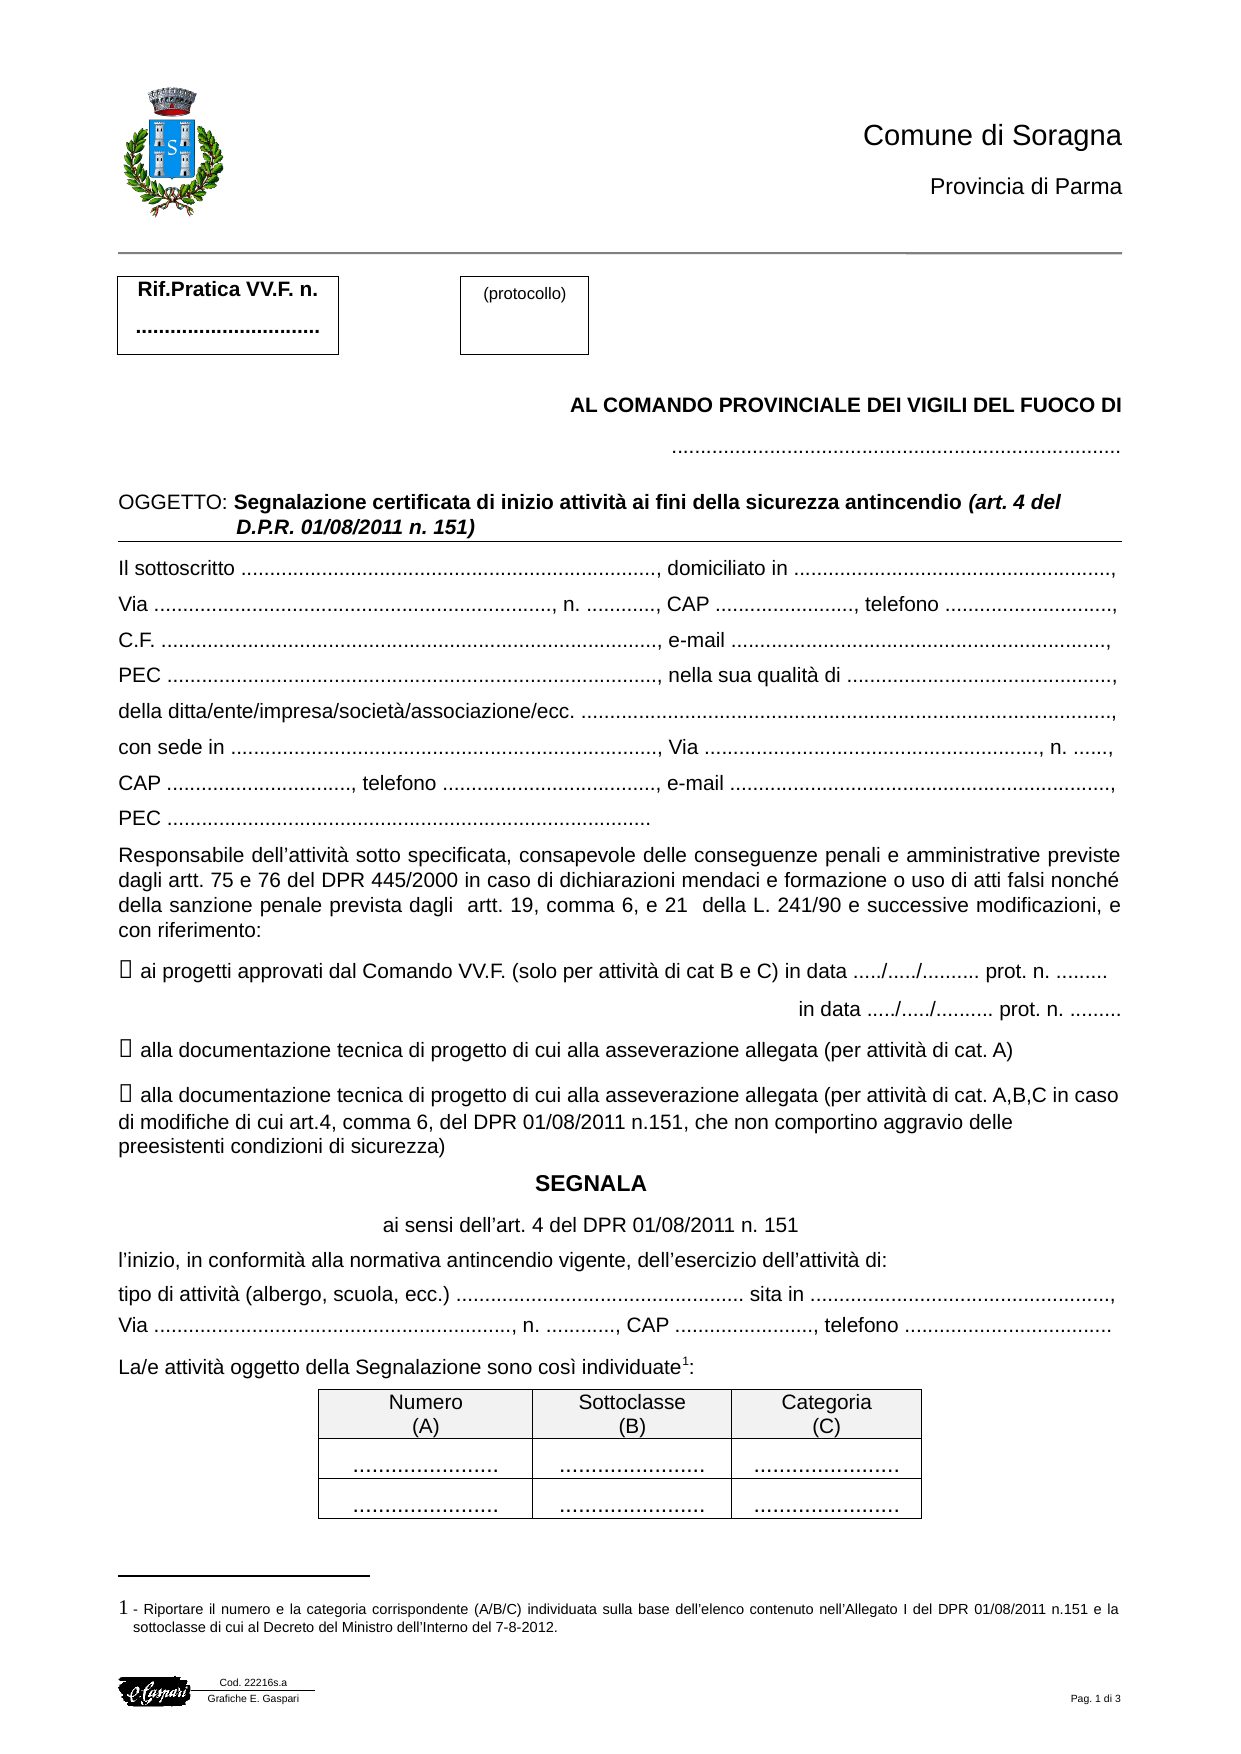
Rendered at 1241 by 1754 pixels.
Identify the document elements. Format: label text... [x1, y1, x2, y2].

text  alla documentazione tecnica di progetto di cui alla asseverazione allegata (per attività di cat. A,B,C in caso di modifiche di cui art.4, comma 6, del DPR 01/08/2011 n.151, che non comportino aggravio delle preesistenti condizioni di sicurezza) [118, 1076, 1122, 1157]
text CAP ................................, telefono ....................................., e-mail .................................................................., [118, 770, 1122, 794]
table_cell ....................... [533, 1439, 731, 1478]
text - Riportare il numero e la categoria corrispondente (A/B/C) individuata sulla base dell’elenco contenuto nell’Allegato I del DPR 01/08/2011 n.151 e la sottoclasse di cui al Decreto del Ministro dell’Interno del 7-8-2012. [118, 1595, 1122, 1636]
table_cell ....................... [732, 1439, 921, 1478]
text  alla documentazione tecnica di progetto di cui alla asseverazione allegata (per attività di cat. A) [118, 1031, 1122, 1065]
text AL COMANDO PROVINCIALE DEI VIGILI DEL FUOCO DI [118, 393, 1122, 417]
table_header Numero (A) [319, 1390, 532, 1438]
text Comune di Soragna [224, 118, 1122, 152]
text C.F. ......................................................................................, e-mail ................................................................., [118, 627, 1122, 651]
text PEC .................................................................................... [118, 806, 1122, 830]
table_header (protocollo) [461, 277, 588, 354]
text  ai progetti approvati dal Comando VV.F. (solo per attività di cat B e C) in data ...../...../.......... prot. n. ......... [118, 952, 1122, 986]
text La/e attività oggetto della Segnalazione sono così individuate: [118, 1354, 1122, 1378]
text in data ...../...../.......... prot. n. ......... [118, 997, 1122, 1021]
text l’inizio, in conformità alla normativa antincendio vigente, dell’esercizio dell’attività di: [118, 1247, 1122, 1271]
text tipo di attività (albergo, scuola, ecc.) .................................................. sita in ...................................................., Via .............................................................., n. ............, CAP ........................, telefono .................................... [118, 1282, 1122, 1337]
table_cell ....................... [533, 1479, 731, 1518]
table_header Categoria (C) [732, 1390, 921, 1438]
text con sede in .........................................................................., Via .........................................................., n. ......, [118, 734, 1122, 758]
picture [122, 87, 224, 219]
text Responsabile dell’attività sotto specificata, consapevole delle conseguenze penali e amministrative previste dagli artt. 75 e 76 del DPR 445/2000 in caso di dichiarazioni mendaci e formazione o uso di atti falsi nonché della sanzione penale prevista dagli artt. 19, comma 6, e 21 della L. 241/90 e successive modificazioni, e con riferimento: [118, 842, 1122, 942]
table_header [339, 276, 460, 354]
text PEC ....................................................................................., nella sua qualità di .............................................., [118, 663, 1122, 687]
table_cell ....................... [732, 1479, 921, 1518]
text ai sensi dell’art. 4 del DPR 01/08/2011 n. 151 [118, 1213, 1064, 1237]
text .............................................................................. [118, 433, 1122, 457]
table_header Rif.Pratica VV.F. n. ................................ [118, 277, 338, 354]
text Il sottoscritto ........................................................................, domiciliato in ......................................................., [118, 556, 1122, 580]
picture [117, 1675, 191, 1707]
text OGGETTO: Segnalazione certificata di inizio attività ai fini della sicurezza antincendio (art. 4 del D.P.R. 01/08/2011 n. 151) [118, 490, 1122, 541]
table_header Sottoclasse (B) [533, 1390, 731, 1438]
text SEGNALA [118, 1170, 1064, 1196]
text Via ....................................................................., n. ............, CAP ........................, telefono ............................., [118, 592, 1122, 616]
text della ditta/ente/impresa/società/associazione/ecc. ............................................................................................, [118, 699, 1122, 723]
text Provincia di Parma [224, 173, 1122, 200]
table_cell ....................... [319, 1479, 532, 1518]
table_cell ....................... [319, 1439, 532, 1478]
